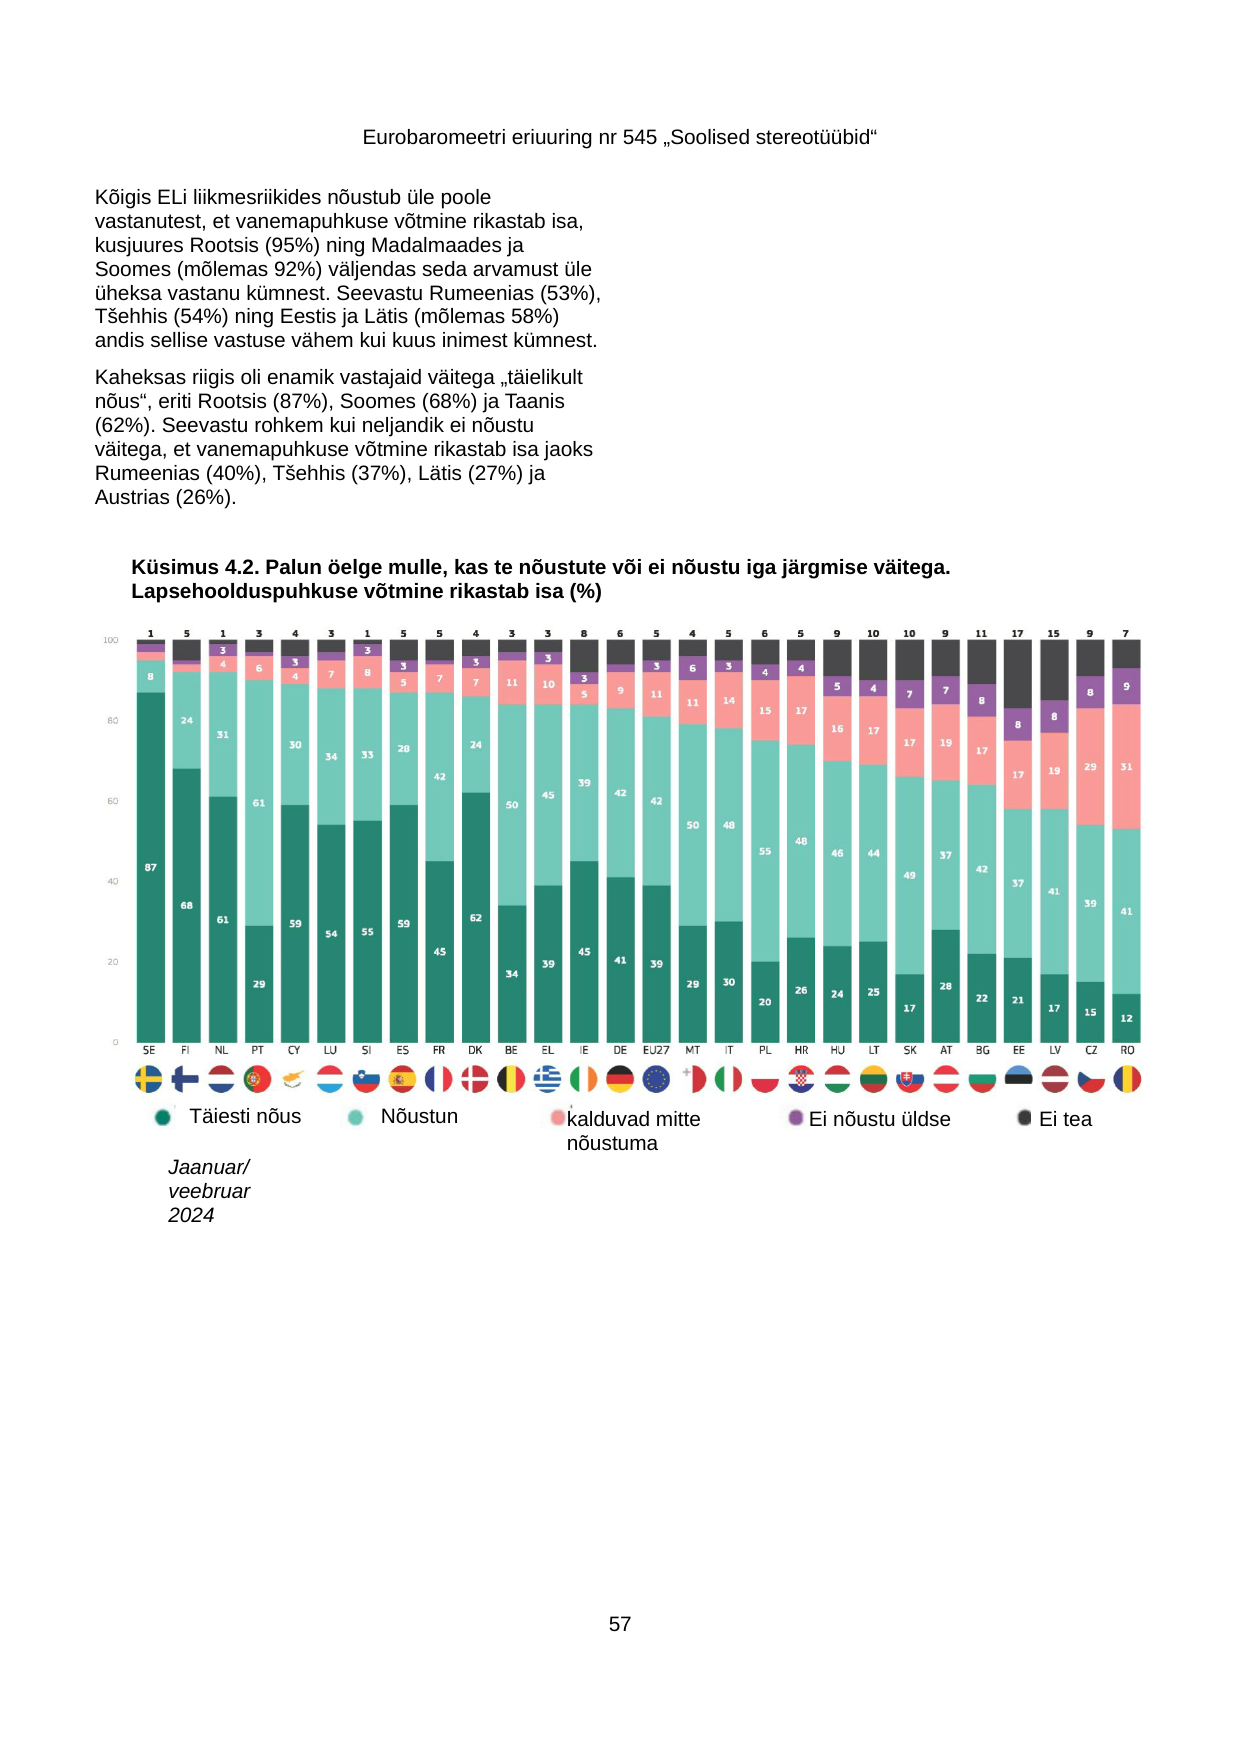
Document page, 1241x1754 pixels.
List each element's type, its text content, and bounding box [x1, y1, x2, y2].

text Kõigis ELi liikmesriikides nõustub üle poole vastanutest, et vanemapuhkuse võtmine rikastab isa, kusjuures Rootsis (95%) ning Madalmaades ja Soomes (mõlemas 92%) väljendas seda arvamust üle üheksa vastanu kümnest. Seevastu Rumeenias (53%), Tšehhis (54%) ning Eestis ja Lätis (mõlemas 58%) andis sellise vastuse vähem kui kuus inimest kümnest. [94, 184, 605, 352]
picture [93, 623, 1149, 1130]
text Kaheksas riigis oli enamik vastajaid väitega „täielikult nõus“, eriti Rootsis (87%), Soomes (68%) ja Taanis (62%). Seevastu rohkem kui neljandik ei nõustu väitega, et vanemapuhkuse võtmine rikastab isa jaoks Rumeenias (40%), Tšehhis (37%), Lätis (27%) ja Austrias (26%). [94, 365, 605, 509]
